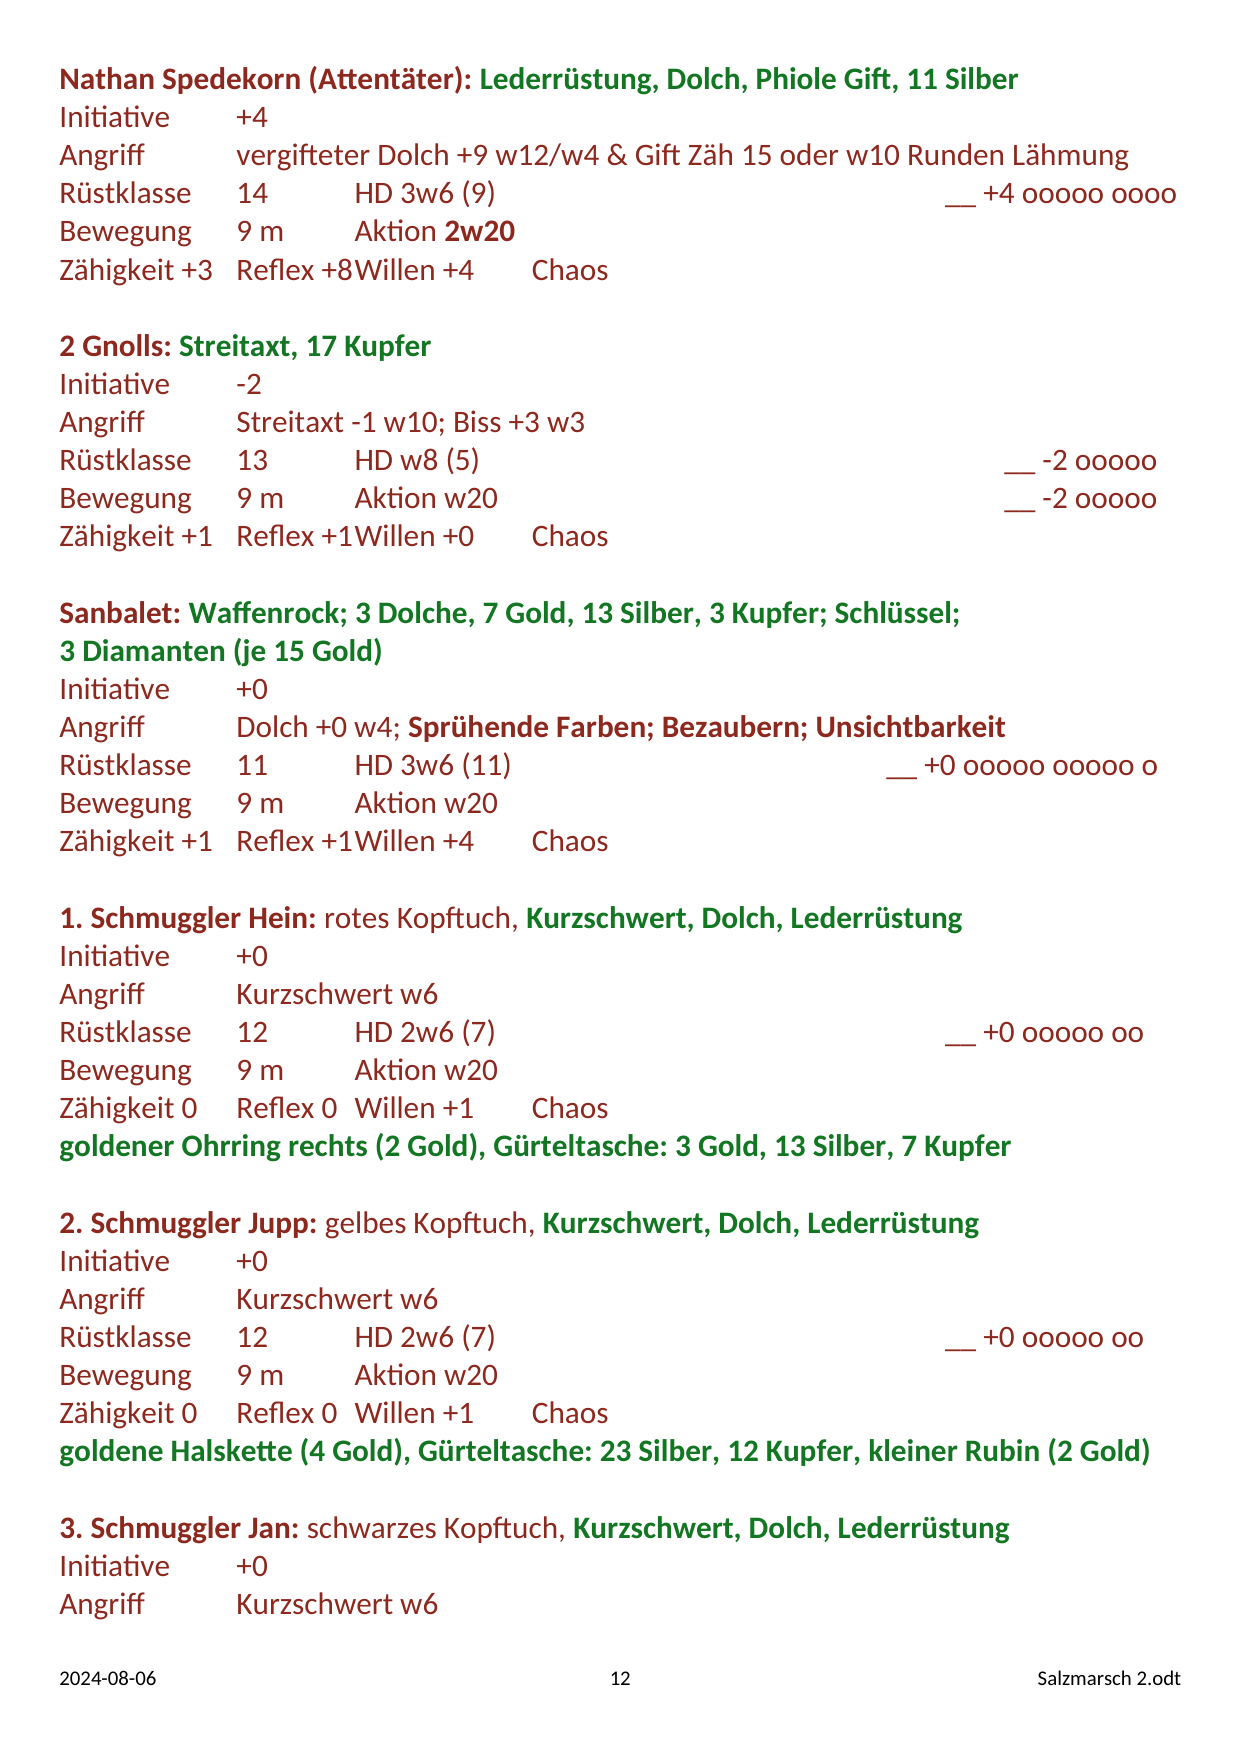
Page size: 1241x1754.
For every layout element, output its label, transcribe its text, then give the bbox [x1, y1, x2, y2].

text Initiative -2 [59, 364, 1181, 402]
text Rüstklasse 14 HD 3w6 (9) __ +4 ooooo oooo [59, 173, 1181, 212]
text Initiative +0 [59, 1546, 1181, 1584]
text Angriff vergifteter Dolch +9 w12/w4 & Gift Zäh 15 oder w10 Runden Lähmung [59, 135, 1181, 173]
text Angriff Kurzschwert w6 [59, 1584, 1181, 1622]
text Zähigkeit +3 Reflex +8 Willen +4 Chaos [59, 250, 1181, 288]
text 3. Schmuggler Jan: schwarzes Kopftuch, Kurzschwert, Dolch, Lederrüstung [59, 1508, 1181, 1546]
text Initiative +0 [59, 936, 1181, 974]
text Nathan Spedekorn (Attentäter): Lederrüstung, Dolch, Phiole Gift, 11 Silber [59, 59, 1181, 97]
text Rüstklasse 12 HD 2w6 (7) __ +0 ooooo oo [59, 1317, 1181, 1355]
text 2. Schmuggler Jupp: gelbes Kopftuch, Kurzschwert, Dolch, Lederrüstung [59, 1203, 1181, 1241]
text Zähigkeit +1 Reflex +1 Willen +0 Chaos [59, 517, 1181, 555]
text Sanbalet: Waffenrock; 3 Dolche, 7 Gold, 13 Silber, 3 Kupfer; Schlüssel; 3 Diamanten (je 15 Gold) [59, 593, 1181, 669]
text Bewegung 9 m Aktion w20 [59, 1050, 1181, 1088]
text Angriff Streitaxt -1 w10; Biss +3 w3 [59, 402, 1181, 440]
text goldene Halskette (4 Gold), Gürteltasche: 23 Silber, 12 Kupfer, kleiner Rubin (2 Gold) [59, 1432, 1181, 1470]
text Bewegung 9 m Aktion w20 [59, 783, 1181, 822]
text Rüstklasse 11 HD 3w6 (11) __ +0 ooooo ooooo o [59, 745, 1181, 783]
text 1. Schmuggler Hein: rotes Kopftuch, Kurzschwert, Dolch, Lederrüstung [59, 898, 1181, 936]
text Angriff Dolch +0 w4; Sprühende Farben; Bezaubern; Unsichtbarkeit [59, 707, 1181, 745]
text Bewegung 9 m Aktion w20 [59, 1355, 1181, 1393]
text Rüstklasse 13 HD w8 (5) __ -2 ooooo [59, 440, 1181, 478]
text Bewegung 9 m Aktion w20 __ -2 ooooo [59, 478, 1181, 517]
text Rüstklasse 12 HD 2w6 (7) __ +0 ooooo oo [59, 1012, 1181, 1050]
text 2 Gnolls: Streitaxt, 17 Kupfer [59, 326, 1181, 364]
text Zähigkeit 0 Reflex 0 Willen +1 Chaos [59, 1393, 1181, 1432]
text Initiative +4 [59, 97, 1181, 135]
text Zähigkeit +1 Reflex +1 Willen +4 Chaos [59, 822, 1181, 860]
text Zähigkeit 0 Reflex 0 Willen +1 Chaos [59, 1088, 1181, 1127]
text goldener Ohrring rechts (2 Gold), Gürteltasche: 3 Gold, 13 Silber, 7 Kupfer [59, 1127, 1181, 1165]
text Initiative +0 [59, 1241, 1181, 1279]
text Angriff Kurzschwert w6 [59, 974, 1181, 1012]
text Bewegung 9 m Aktion 2w20 [59, 212, 1181, 250]
text Angriff Kurzschwert w6 [59, 1279, 1181, 1317]
text Initiative +0 [59, 669, 1181, 707]
